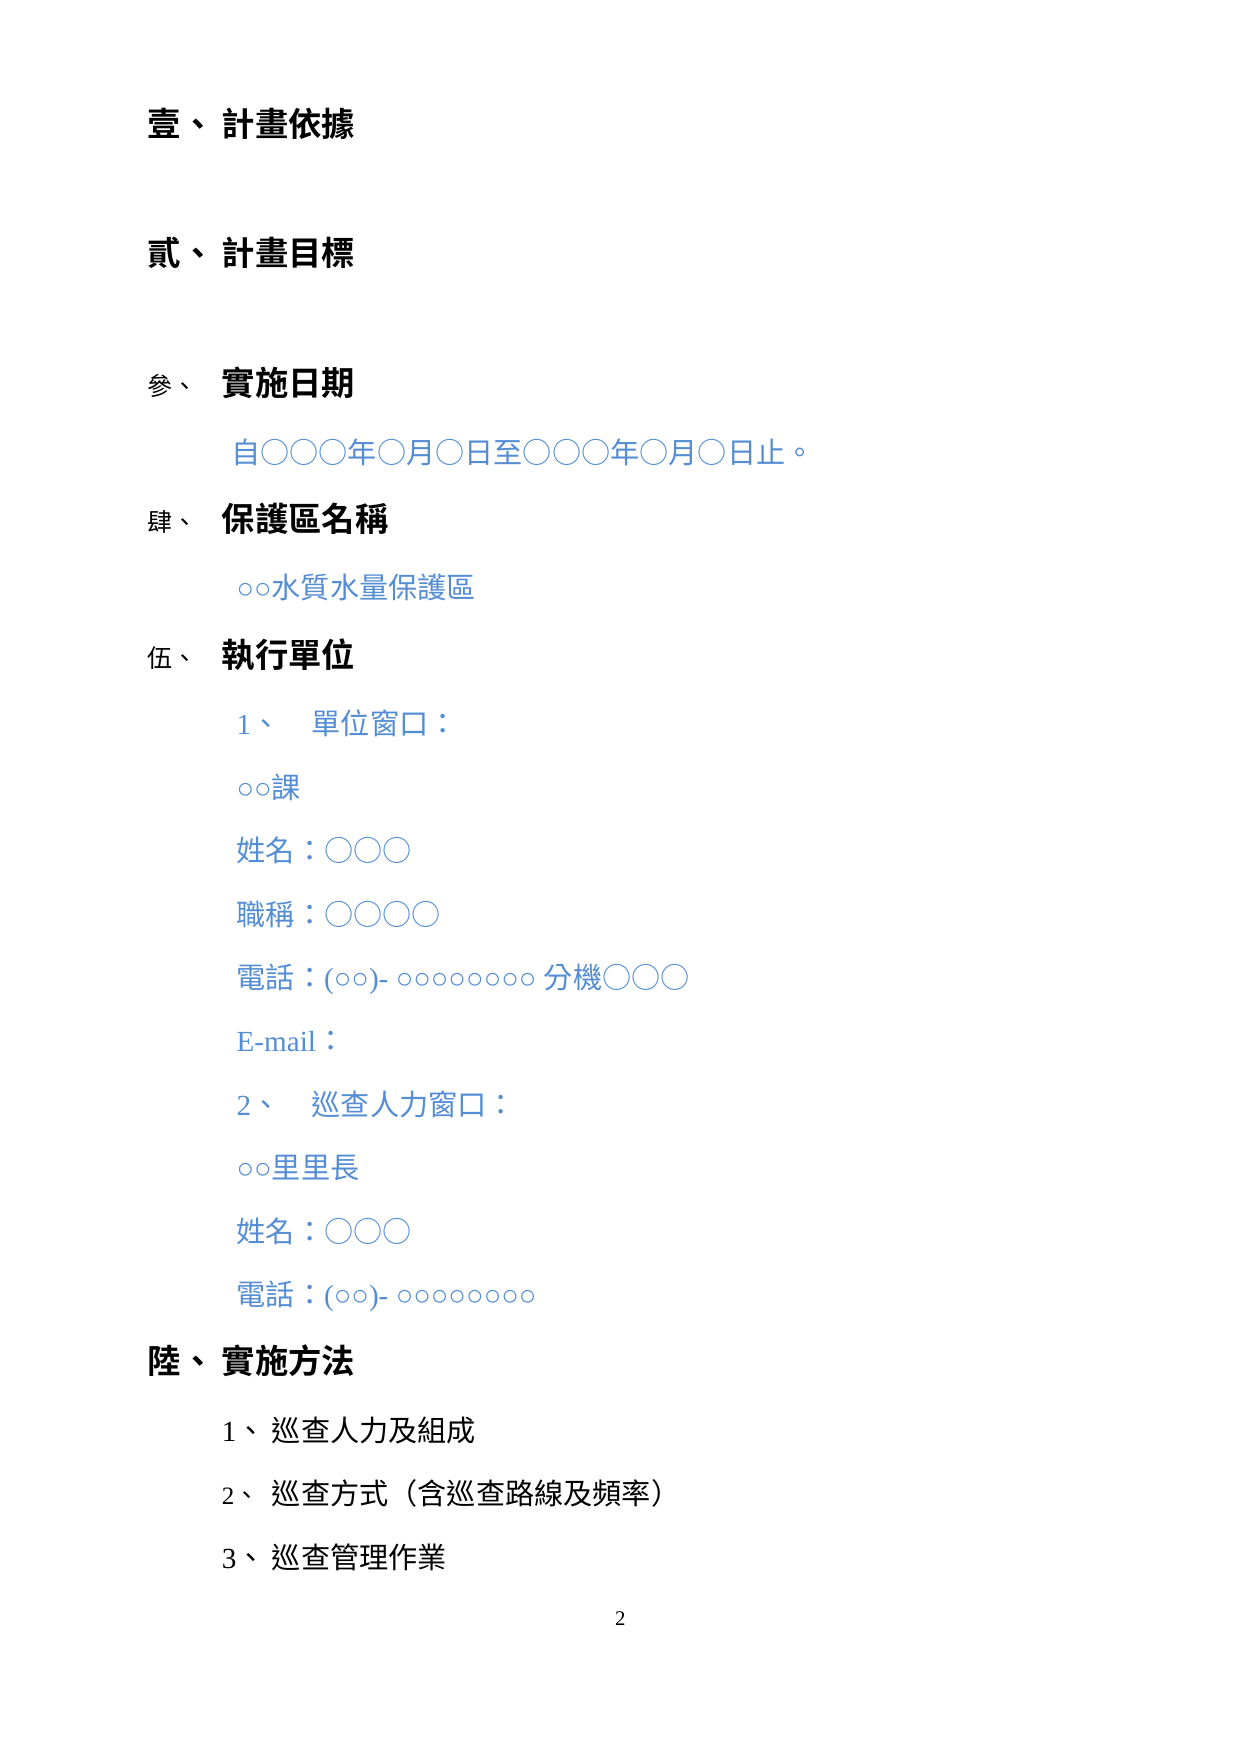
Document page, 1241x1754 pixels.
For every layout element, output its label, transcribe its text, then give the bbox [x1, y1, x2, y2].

list 巡查人力及組成 [222, 1407, 1092, 1450]
text 姓名：○○○ [236, 828, 1092, 870]
list 執行單位 [148, 628, 1092, 677]
text ○○水質水量保護區 [236, 565, 1092, 607]
text 自○○○年○月○日至○○○年○月○日止。 [231, 429, 1092, 472]
list 巡查管理作業 [222, 1534, 1092, 1577]
list 巡查方式（含巡查路線及頻率） [222, 1471, 1092, 1513]
text ○○里里長 [236, 1145, 1092, 1187]
list 保護區名稱 [148, 493, 1092, 541]
list 單位窗口： [236, 701, 1092, 743]
list 計畫依據 [148, 97, 1092, 146]
list 實施方法 [148, 1335, 1092, 1383]
text ○○課 [236, 764, 1092, 807]
text 電話：(○○)- ○○○○○○○○ 分機○○○ [236, 954, 1092, 997]
list 計畫目標 [148, 227, 1092, 275]
text 職稱：○○○○ [236, 891, 1092, 933]
text 姓名：○○○ [236, 1208, 1092, 1251]
list 實施日期 [148, 357, 1092, 405]
list 巡查人力窗口： [236, 1081, 1092, 1124]
text E-mail： [236, 1018, 1092, 1060]
text 電話：(○○)- ○○○○○○○○ [236, 1272, 1092, 1314]
